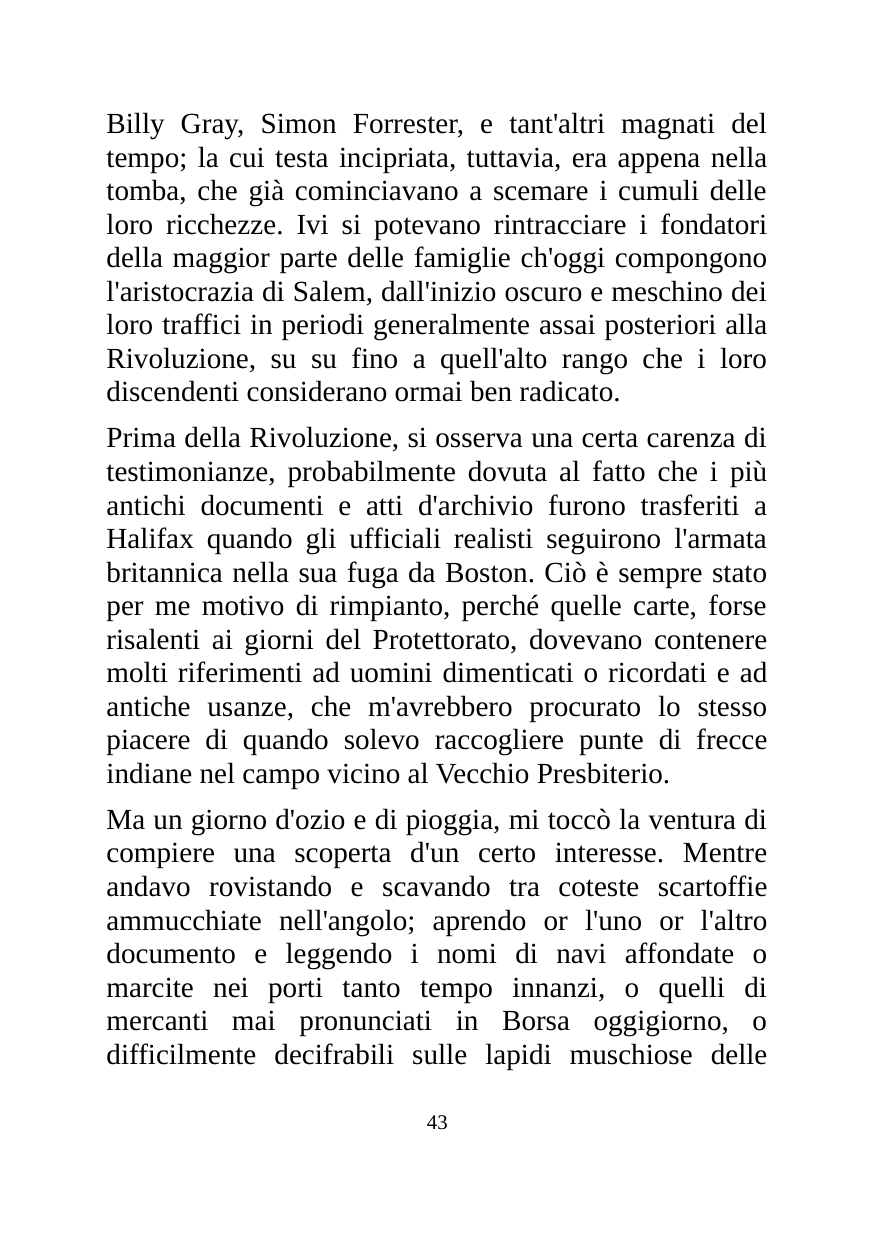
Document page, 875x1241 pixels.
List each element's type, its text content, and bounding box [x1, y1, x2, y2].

text Ma un giorno d'ozio e di pioggia, mi toccò la ventura di compiere una scoperta d'un certo interesse. Mentre andavo rovistando e scavando tra coteste scartoffie ammucchiate nell'angolo; aprendo or l'uno or l'altro documento e leggendo i nomi di navi affondate o marcite nei porti tanto tempo innanzi, o quelli di mercanti mai pronunciati in Borsa oggigiorno, o difficilmente decifrabili sulle lapidi muschiose delle [106, 802, 768, 1070]
text Billy Gray, Simon Forrester, e tant'altri magnati del tempo; la cui testa incipriata, tuttavia, era appena nella tomba, che già cominciavano a scemare i cumuli delle loro ricchezze. Ivi si potevano rintracciare i fondatori della maggior parte delle famiglie ch'oggi compongono l'aristocrazia di Salem, dall'inizio oscuro e meschino dei loro traffici in periodi generalmente assai posteriori alla Rivoluzione, su su fino a quell'alto rango che i loro discendenti considerano ormai ben radicato. [106, 106, 768, 408]
text Prima della Rivoluzione, si osserva una certa carenza di testimonianze, probabilmente dovuta al fatto che i più antichi documenti e atti d'archivio furono trasferiti a Halifax quando gli ufficiali realisti seguirono l'armata britannica nella sua fuga da Boston. Ciò è sempre stato per me motivo di rimpianto, perché quelle carte, forse risalenti ai giorni del Protettorato, dovevano contenere molti riferimenti ad uomini dimenticati o ricordati e ad antiche usanze, che m'avrebbero procurato lo stesso piacere di quando solevo raccogliere punte di frecce indiane nel campo vicino al Vecchio Presbiterio. [106, 421, 768, 789]
